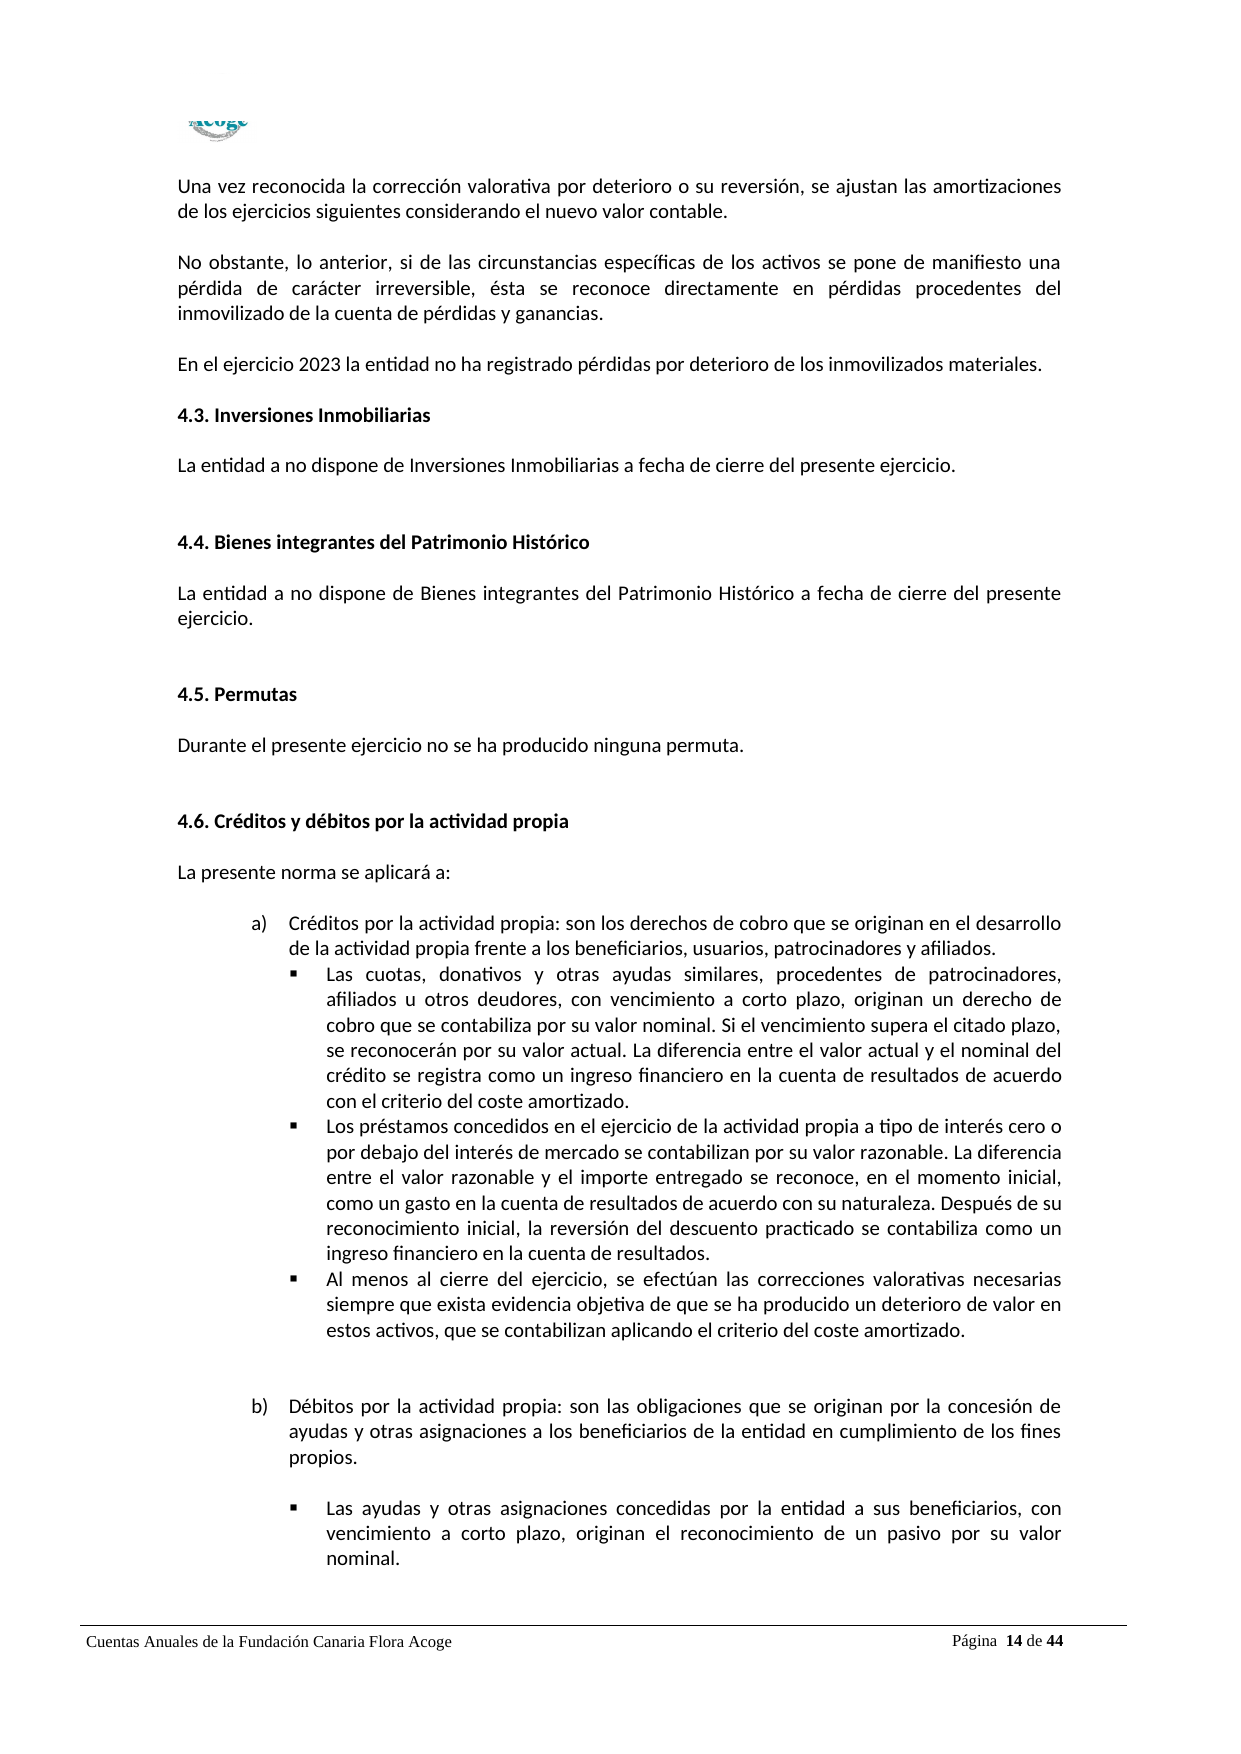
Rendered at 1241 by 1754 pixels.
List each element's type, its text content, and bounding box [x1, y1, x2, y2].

list Al menos al cierre del ejercicio, se efectúan las correcciones valorativas necesarias siempre que exista evidencia objetiva de que se ha producido un deterioro de valor en estos activos, que se contabilizan aplicando el criterio del coste amortizado. [288, 1266, 1063, 1342]
text 4.6. Créditos y débitos por la actividad propia [177, 808, 1063, 834]
list Los préstamos concedidos en el ejercicio de la actividad propia a tipo de interés cero o por debajo del interés de mercado se contabilizan por su valor razonable. La diferencia entre el valor razonable y el importe entregado se reconoce, en el momento inicial, como un gasto en la cuenta de resultados de acuerdo con su naturaleza. Después de su reconocimiento inicial, la reversión del descuento practicado se contabiliza como un ingreso financiero en la cuenta de resultados. [288, 1113, 1063, 1266]
list Las cuotas, donativos y otras ayudas similares, procedentes de patrocinadores, afiliados u otros deudores, con vencimiento a corto plazo, originan un derecho de cobro que se contabiliza por su valor nominal. Si el vencimiento supera el citado plazo, se reconocerán por su valor actual. La diferencia entre el valor actual y el nominal del crédito se registra como un ingreso financiero en la cuenta de resultados de acuerdo con el criterio del coste amortizado. [288, 961, 1063, 1113]
text La entidad a no dispone de Bienes integrantes del Patrimonio Histórico a fecha de cierre del presente ejercicio. [177, 580, 1063, 631]
text 4.5. Permutas [177, 681, 1063, 707]
text 4.4. Bienes integrantes del Patrimonio Histórico [177, 529, 1063, 554]
list Las ayudas y otras asignaciones concedidas por la entidad a sus beneficiarios, con vencimiento a corto plazo, originan el reconocimiento de un pasivo por su valor nominal. [288, 1495, 1063, 1571]
list Débitos por la actividad propia: son las obligaciones que se originan por la concesión de ayudas y otras asignaciones a los beneficiarios de la entidad en cumplimiento de los fines propios. [251, 1393, 1063, 1469]
list Créditos por la actividad propia: son los derechos de cobro que se originan en el desarrollo de la actividad propia frente a los beneficiarios, usuarios, patrocinadores y afiliados. [251, 910, 1063, 961]
text La presente norma se aplicará a: [177, 859, 1063, 885]
text Una vez reconocida la corrección valorativa por deterioro o su reversión, se ajustan las amortizaciones de los ejercicios siguientes considerando el nuevo valor contable. [177, 173, 1063, 224]
text La entidad a no dispone de Inversiones Inmobiliarias a fecha de cierre del presente ejercicio. [177, 453, 1063, 478]
text En el ejercicio 2023 la entidad no ha registrado pérdidas por deterioro de los inmovilizados materiales. [177, 351, 1063, 376]
text No obstante, lo anterior, si de las circunstancias específicas de los activos se pone de manifiesto una pérdida de carácter irreversible, ésta se reconoce directamente en pérdidas procedentes del inmovilizado de la cuenta de pérdidas y ganancias. [177, 249, 1063, 326]
text 4.3. Inversiones Inmobiliarias [177, 402, 1063, 427]
text Durante el presente ejercicio no se ha producido ninguna permuta. [177, 732, 1063, 758]
